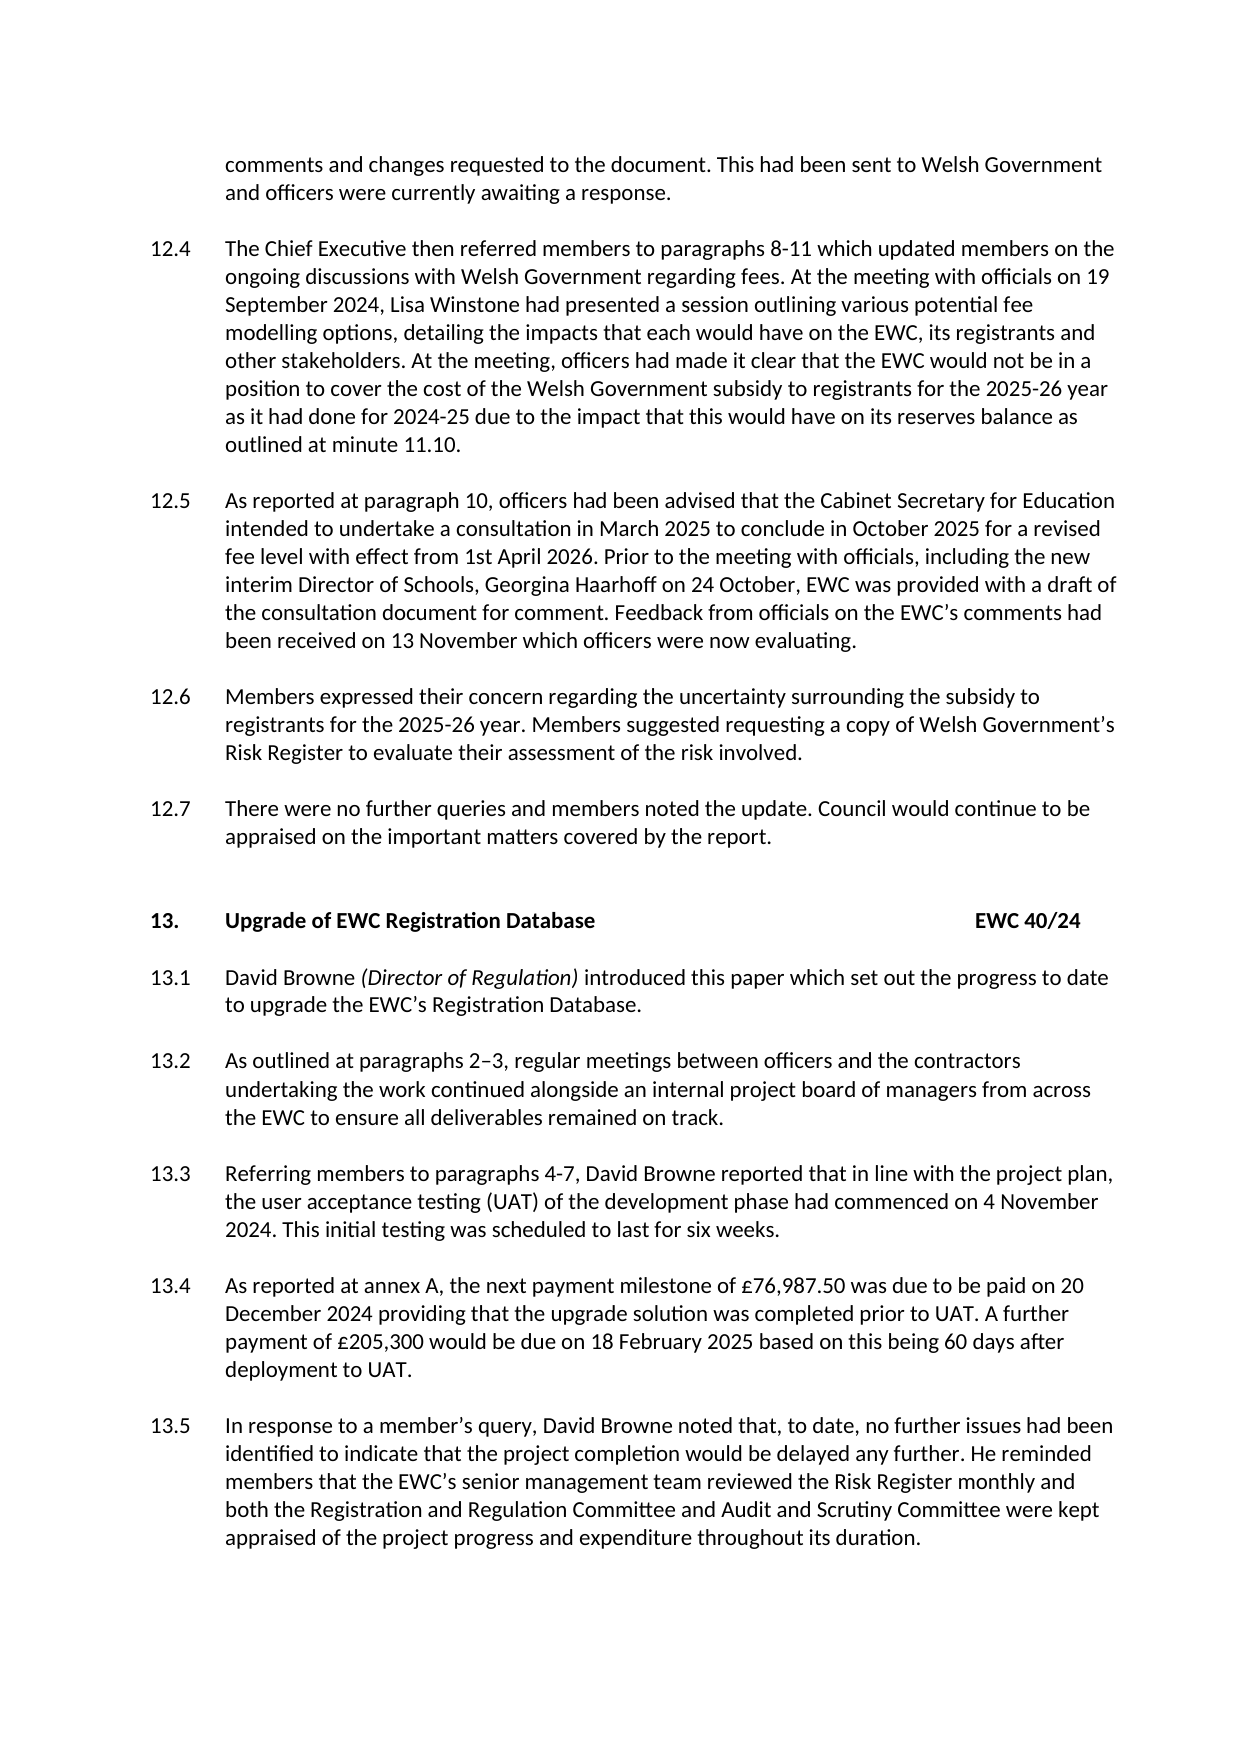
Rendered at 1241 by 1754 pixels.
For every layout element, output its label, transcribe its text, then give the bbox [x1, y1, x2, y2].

text 13.3 Referring members to paragraphs 4-7, David Browne reported that in line with the project plan, the user acceptance testing (UAT) of the development phase had commenced on 4 November 2024. This initial testing was scheduled to last for six weeks. [150, 1159, 1122, 1243]
text 13.1 David Browne (Director of Regulation) introduced this paper which set out the progress to date to upgrade the EWC’s Registration Database. [150, 963, 1122, 1019]
text 12.4 The Chief Executive then referred members to paragraphs 8-11 which updated members on the ongoing discussions with Welsh Government regarding fees. At the meeting with officials on 19 September 2024, Lisa Winstone had presented a session outlining various potential fee modelling options, detailing the impacts that each would have on the EWC, its registrants and other stakeholders. At the meeting, officers had made it clear that the EWC would not be in a position to cover the cost of the Welsh Government subsidy to registrants for the 2025-26 year as it had done for 2024-25 due to the impact that this would have on its reserves balance as outlined at minute 11.10. [150, 234, 1122, 458]
text 13.5 In response to a member’s query, David Browne noted that, to date, no further issues had been identified to indicate that the project completion would be delayed any further. He reminded members that the EWC’s senior management team reviewed the Risk Register monthly and both the Registration and Regulation Committee and Audit and Scrutiny Committee were kept appraised of the project progress and expenditure throughout its duration. [150, 1411, 1122, 1551]
text 13.4 As reported at annex A, the next payment milestone of £76,987.50 was due to be paid on 20 December 2024 providing that the upgrade solution was completed prior to UAT. A further payment of £205,300 would be due on 18 February 2025 based on this being 60 days after deployment to UAT. [150, 1271, 1122, 1383]
text 13. Upgrade of EWC Registration Database EWC 40/24 [150, 907, 1122, 934]
text 12.5 As reported at paragraph 10, officers had been advised that the Cabinet Secretary for Education intended to undertake a consultation in March 2025 to conclude in October 2025 for a revised fee level with effect from 1st April 2026. Prior to the meeting with officials, including the new interim Director of Schools, Georgina Haarhoff on 24 October, EWC was provided with a draft of the consultation document for comment. Feedback from officials on the EWC’s comments had been received on 13 November which officers were now evaluating. [150, 486, 1122, 654]
text 12.6 Members expressed their concern regarding the uncertainty surrounding the subsidy to registrants for the 2025-26 year. Members suggested requesting a copy of Welsh Government’s Risk Register to evaluate their assessment of the risk involved. [150, 682, 1122, 766]
text 13.2 As outlined at paragraphs 2–3, regular meetings between officers and the contractors undertaking the work continued alongside an internal project board of managers from across the EWC to ensure all deliverables remained on track. [150, 1047, 1122, 1131]
text comments and changes requested to the document. This had been sent to Welsh Government and officers were currently awaiting a response. [150, 150, 1122, 206]
text 12.7 There were no further queries and members noted the update. Council would continue to be appraised on the important matters covered by the report. [150, 794, 1122, 851]
